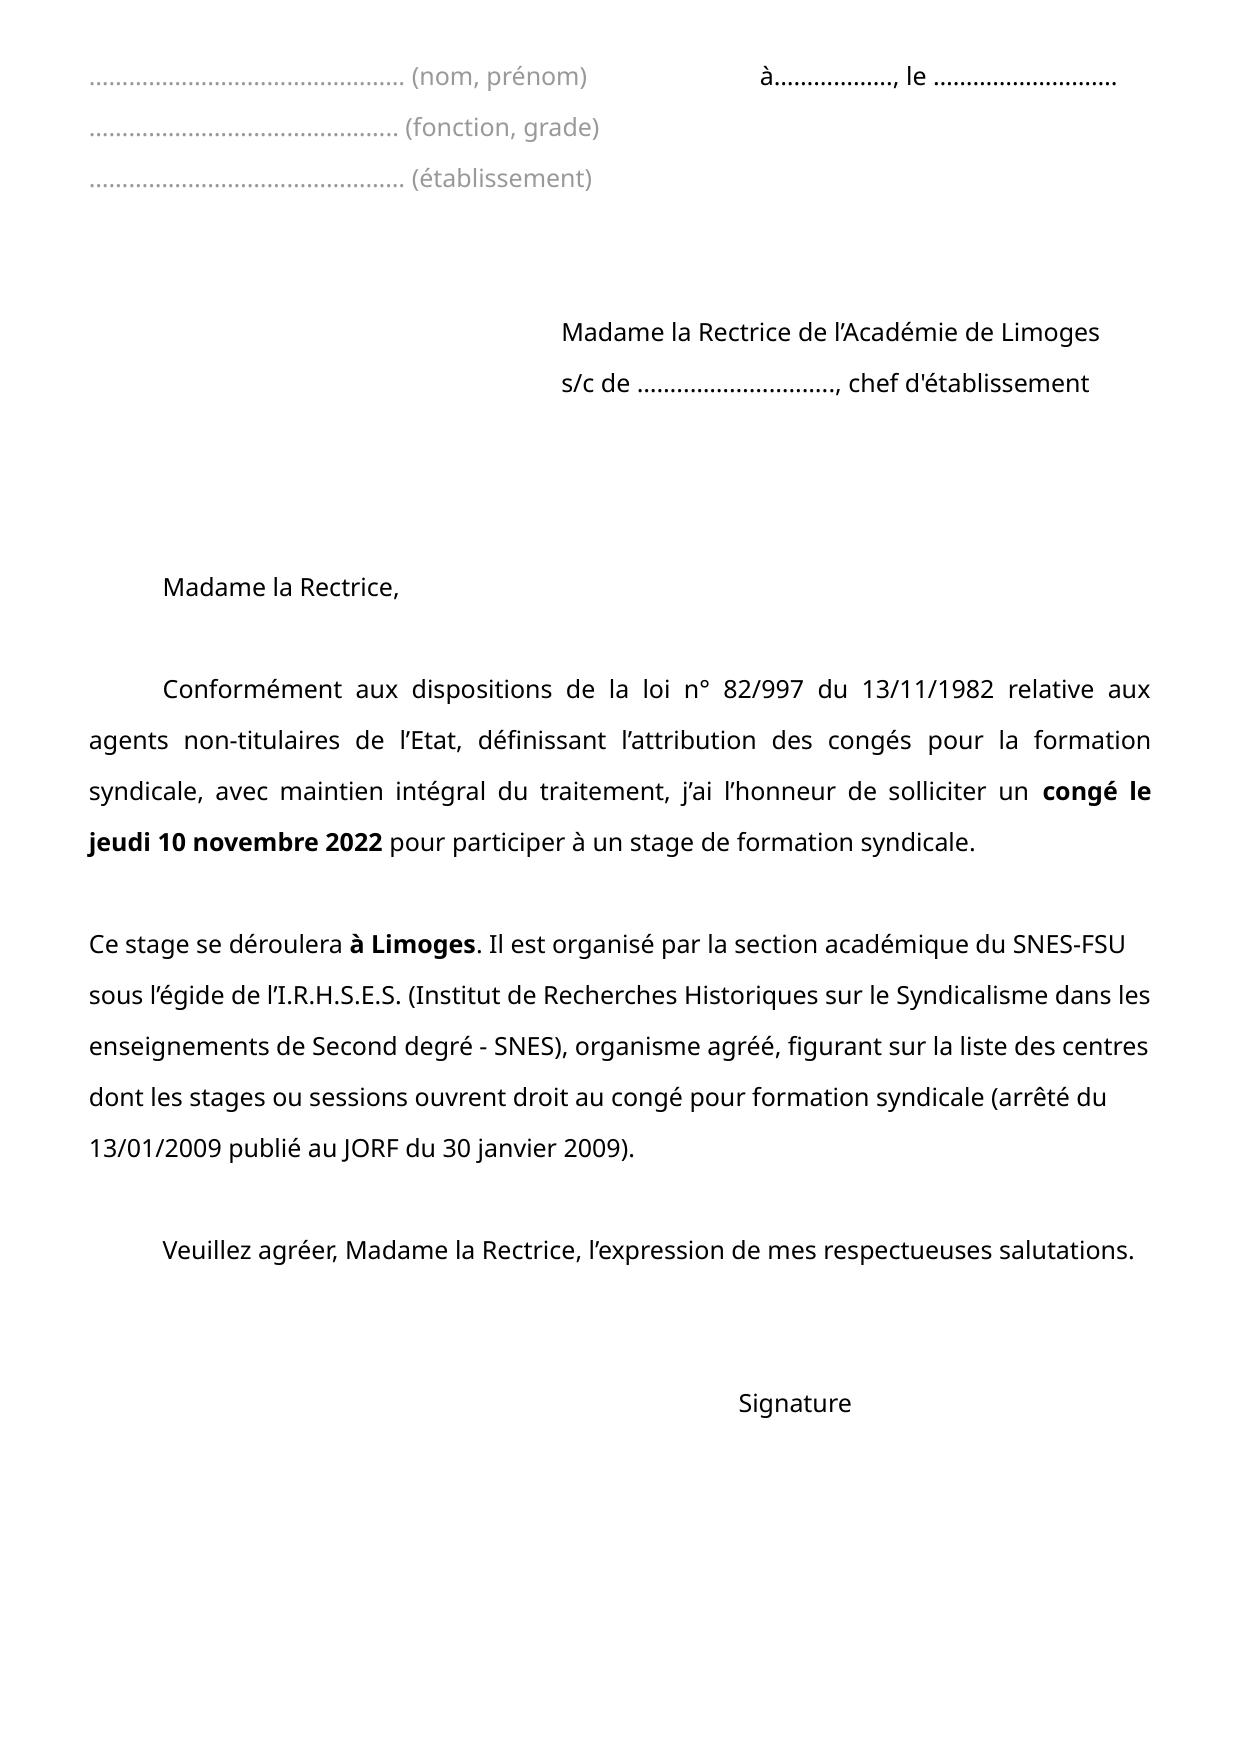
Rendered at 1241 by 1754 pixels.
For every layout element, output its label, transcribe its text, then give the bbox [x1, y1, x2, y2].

text Madame la Rectrice, [89, 569, 1152, 603]
text Signature [89, 1386, 1152, 1420]
text ………………………………………… (établissement) [89, 161, 1152, 195]
text Madame la Rectrice de l’Académie de Limoges [561, 314, 1152, 348]
text Conformément aux dispositions de la loi n° 82/997 du 13/11/1982 relative aux agents non-titulaires de l’Etat, définissant l’attribution des congés pour la formation syndicale, avec maintien intégral du traitement, j’ai l’honneur de solliciter un congé le jeudi 10 novembre 2022 pour participer à un stage de formation syndicale. [89, 672, 1152, 859]
text s/c de ……..……………..….., chef d'établissement [561, 365, 1152, 399]
text Veuillez agréer, Madame la Rectrice, l’expression de mes respectueuses salutations. [89, 1233, 1152, 1267]
text ……………………………………….. (fonction, grade) [89, 110, 1152, 144]
text Ce stage se déroulera à Limoges. Il est organisé par la section académique du SNES-FSU sous l’égide de l’I.R.H.S.E.S. (Institut de Recherches Historiques sur le Syndicalisme dans les enseignements de Second degré - SNES), organisme agréé, figurant sur la liste des centres dont les stages ou sessions ouvrent droit au congé pour formation syndicale (arrêté du 13/01/2009 publié au JORF du 30 janvier 2009). [89, 927, 1152, 1165]
text ………………………………………… (nom, prénom) à……………..., le ………………………. [89, 59, 1152, 93]
